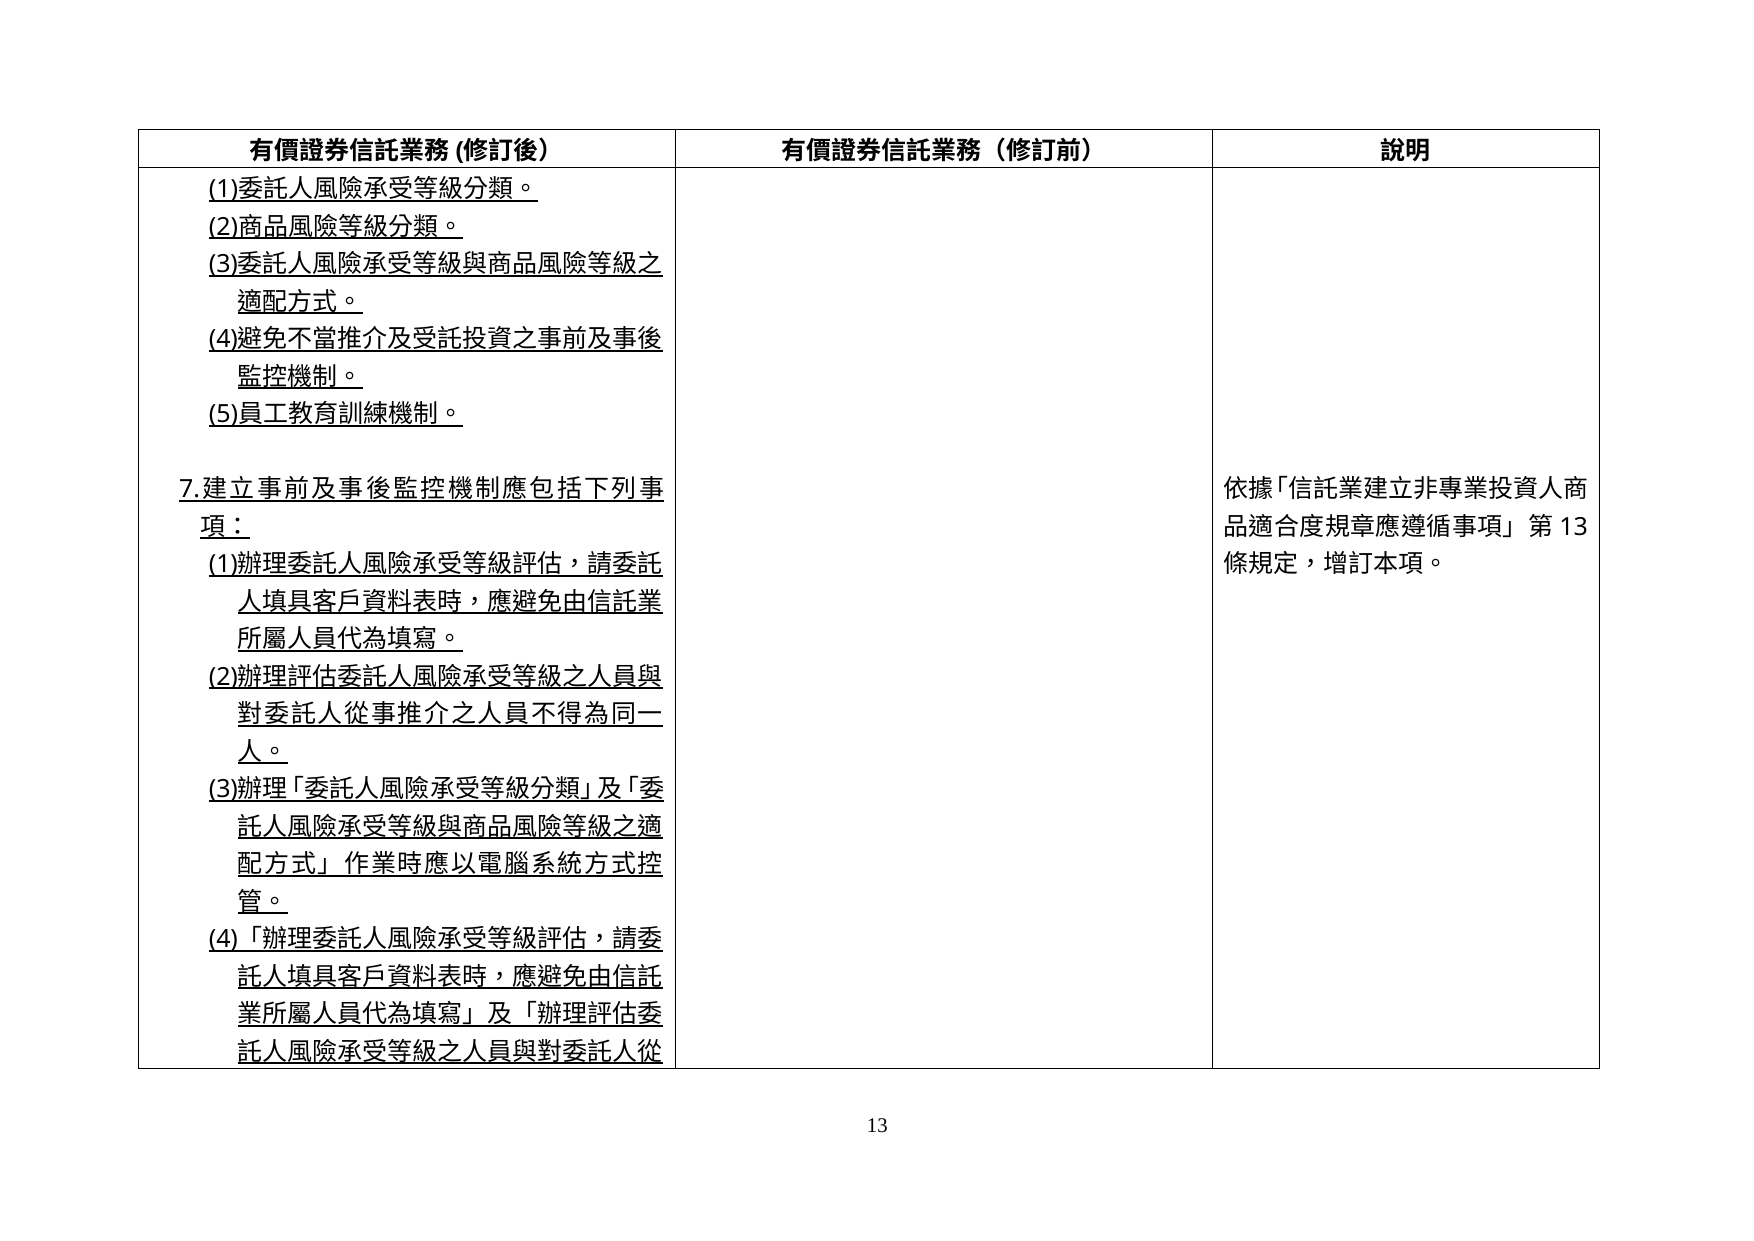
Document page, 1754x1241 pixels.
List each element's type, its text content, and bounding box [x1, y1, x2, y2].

table_cell [676, 168, 1212, 1068]
table_header 有價證券信託業務 (修訂後） [139, 130, 675, 167]
table_cell (1)委託人風險承受等級分類。 (2)商品風險等級分類。 (3)委託人風險承受等級與商品風險等級之適配方式。 (4)避免不當推介及受託投資之事前及事後監控機制。 (5)員工教育訓練機制。 7.建立事前及事後監控機制應包括下列事項： (1)辦理委託人風險承受等級評估，請委託人填具客戶資料表時，應避免由信託業所屬人員代為填寫。 (2)辦理評估委託人風險承受等級之人員與對委託人從事推介之人員不得為同一人。 (3)辦理「委託人風險承受等級分類」及「委託人風險承受等級與商品風險等級之適配方式」作業時應以電腦系統方式控管。 (4)「辦理委託人風險承受等級評估，請委託人填具客戶資料表時，應避免由信託業所屬人員代為填寫」及「辦理評估委託人風險承受等級之人員與對委託人從 [139, 168, 675, 1068]
table_cell 依據「信託業建立非專業投資人商品適合度規章應遵循事項」第13條規定，增訂本項。 [1213, 168, 1599, 1068]
table_header 有價證券信託業務（修訂前） [676, 130, 1212, 167]
table_header 說明 [1213, 130, 1599, 167]
